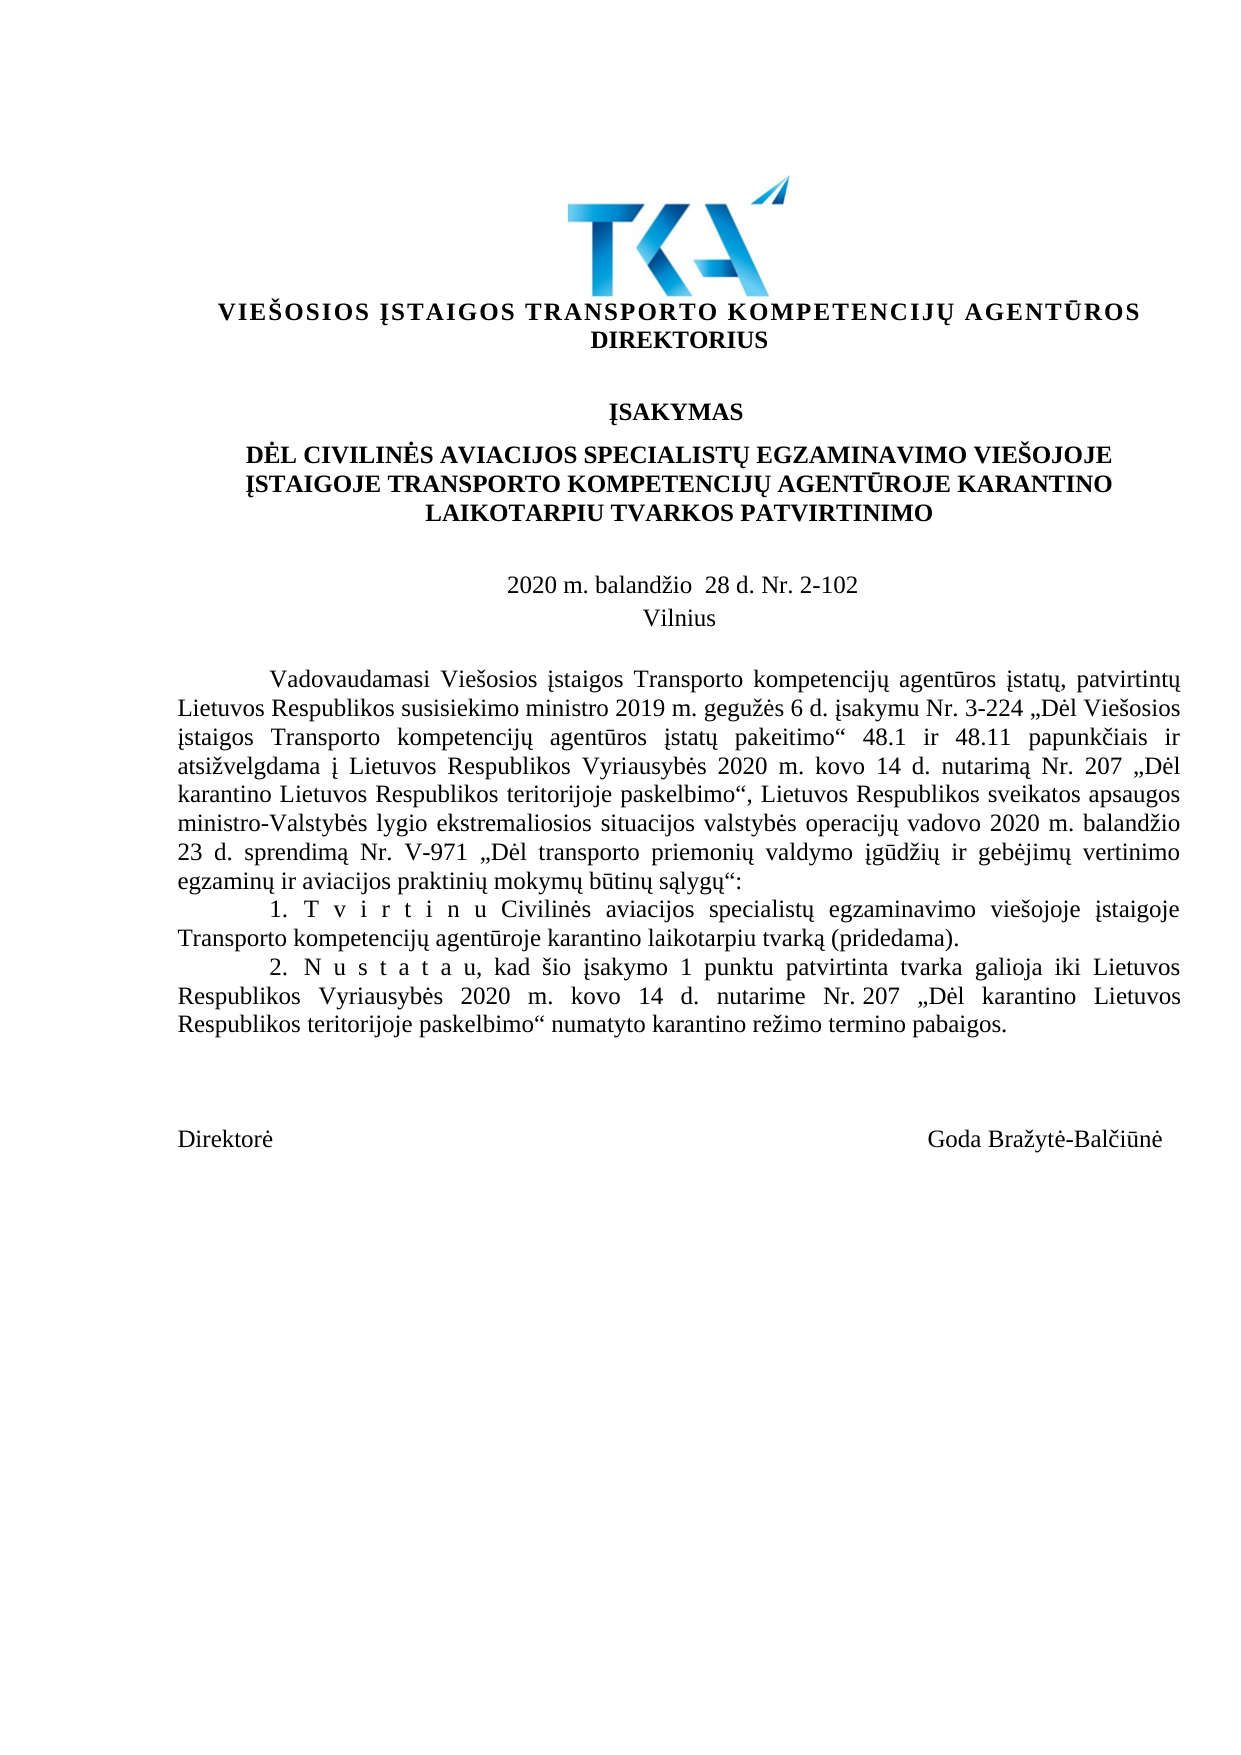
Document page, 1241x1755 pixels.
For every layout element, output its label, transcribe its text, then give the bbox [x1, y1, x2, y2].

text 1. T v i r t i n u Civilinės aviacijos specialistų egzaminavimo viešojoje įstaigoje Transporto kompetencijų agentūroje karantino laikotarpiu tvarką (pridedama). [177, 894, 1181, 952]
text ĮSAKYMAS [177, 397, 1181, 426]
text Vadovaudamasi Viešosios įstaigos Transporto kompetencijų agentūros įstatų, patvirtintų Lietuvos Respublikos susisiekimo ministro 2019 m. gegužės 6 d. įsakymu Nr. 3-224 „Dėl Viešosios įstaigos Transporto kompetencijų agentūros įstatų pakeitimo“ 48.1 ir 48.11 papunkčiais ir atsižvelgdama į Lietuvos Respublikos Vyriausybės 2020 m. kovo 14 d. nutarimą Nr. 207 „Dėl karantino Lietuvos Respublikos teritorijoje paskelbimo“, Lietuvos Respublikos sveikatos apsaugos ministro-Valstybės lygio ekstremaliosios situacijos valstybės operacijų vadovo 2020 m. balandžio 23 d. sprendimą Nr. V-971 „Dėl transporto priemonių valdymo įgūdžių ir gebėjimų vertinimo egzaminų ir aviacijos praktinių mokymų būtinų sąlygų“: [177, 664, 1181, 894]
text 2020 m. balandžio 28 d. Nr. 2-102 [177, 570, 1181, 598]
text DĖL CIVILINĖS AVIACIJOS SPECIALISTŲ EGZAMINAVIMO VIEŠOJOJE ĮSTAIGOJE TRANSPORTO KOMPETENCIJŲ AGENTŪROJE KARANTINO LAIKOTARPIU TVARKOS PATVIRTINIMO [177, 440, 1181, 527]
text Direktorė Goda Bražytė-Balčiūnė [177, 1124, 1181, 1153]
text Vilnius [177, 603, 1181, 632]
text 2. N u s t a t a u, kad šio įsakymo 1 punktu patvirtinta tvarka galioja iki Lietuvos Respublikos Vyriausybės 2020 m. kovo 14 d. nutarime Nr. 207 „Dėl karantino Lietuvos Respublikos teritorijoje paskelbimo“ numatyto karantino režimo termino pabaigos. [177, 952, 1181, 1038]
text Direktorius [177, 325, 1181, 354]
text VIEŠOSIOS ĮSTAIGOS TRANSPORTO KOMPETENCIJŲ AGENTŪROS [177, 297, 1181, 325]
